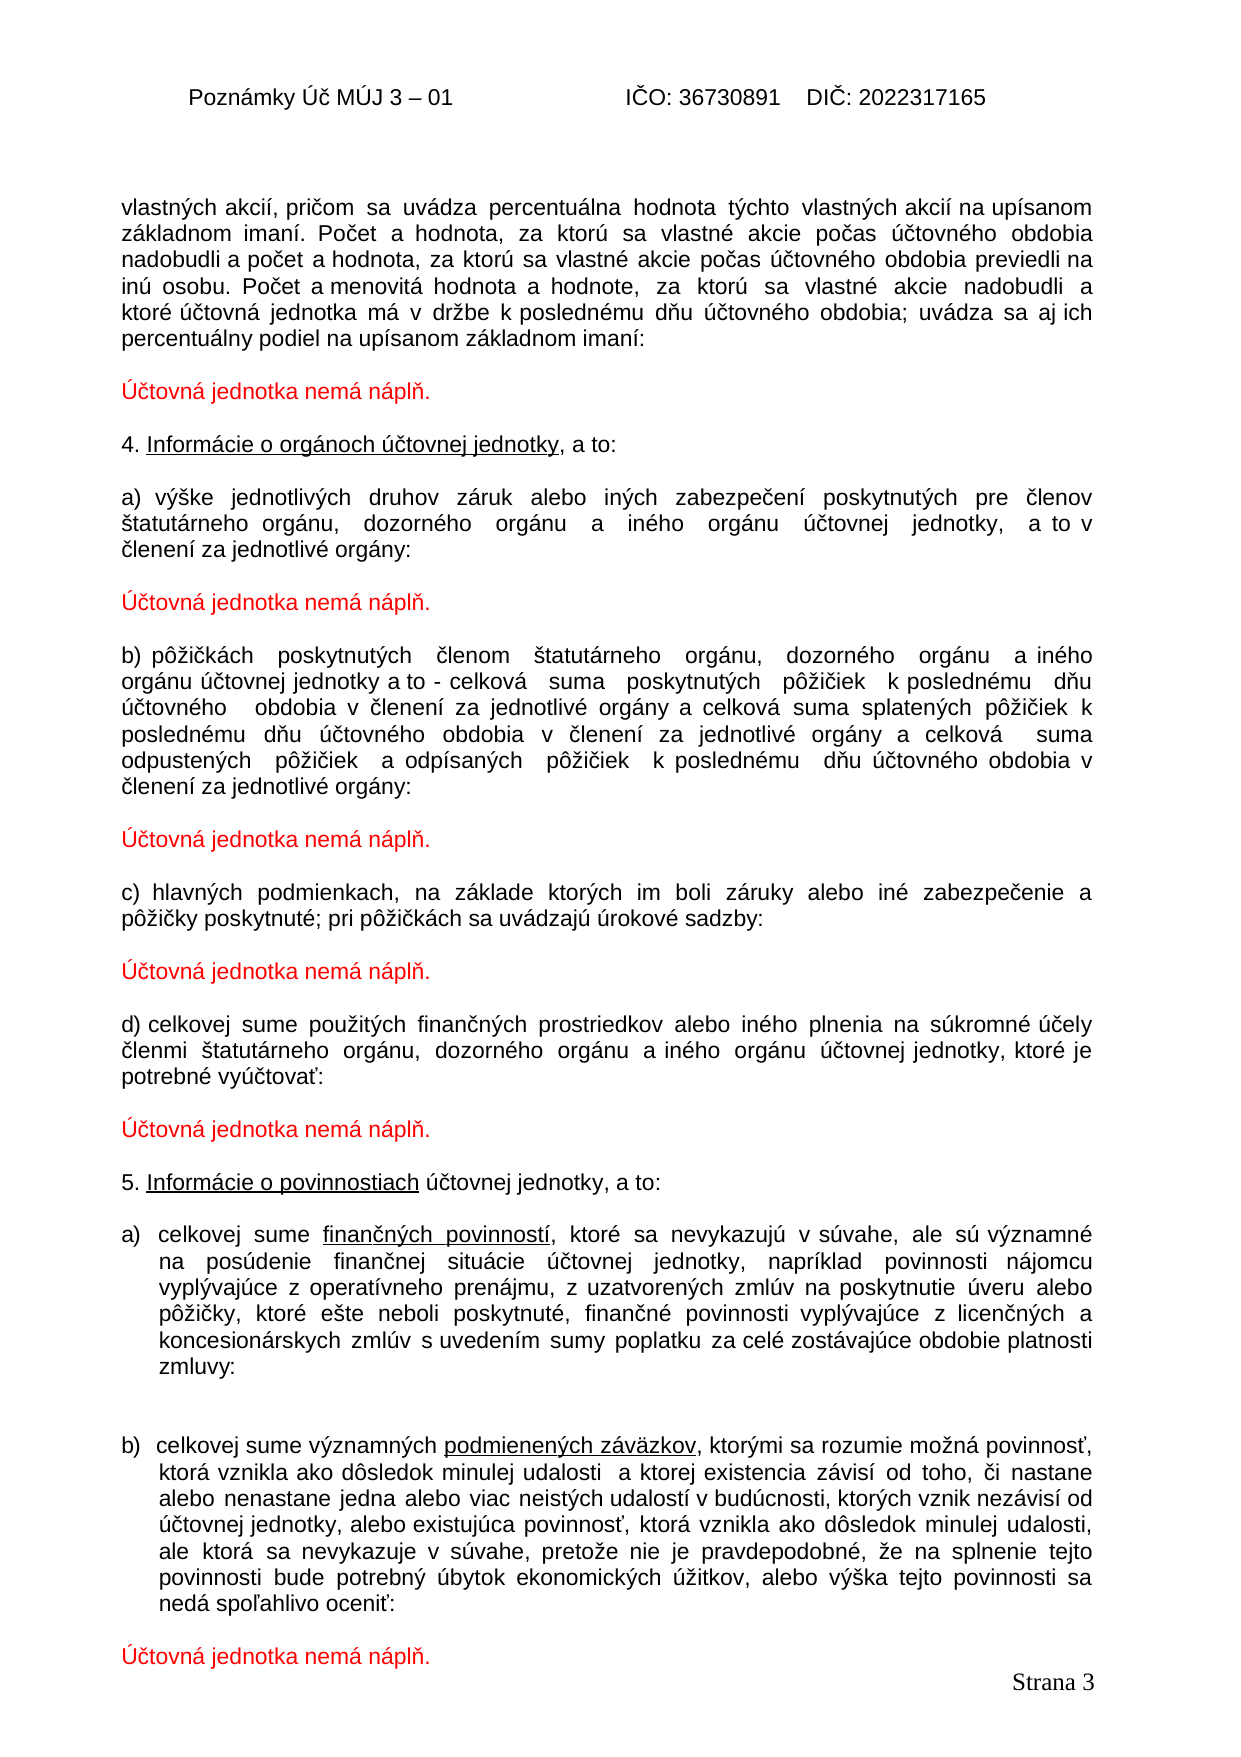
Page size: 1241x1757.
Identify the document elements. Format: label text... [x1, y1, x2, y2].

text vlastných akcií, pričom sa uvádza percentuálna hodnota týchto vlastných akcií na upísanom základnom imaní. Počet a hodnota, za ktorú sa vlastné akcie počas účtovného obdobia nadobudli a počet a hodnota, za ktorú sa vlastné akcie počas účtovného obdobia previedli na inú osobu. Počet a menovitá hodnota a hodnote, za ktorú sa vlastné akcie nadobudli a ktoré účtovná jednotka má v držbe k poslednému dňu účtovného obdobia; uvádza sa aj ich percentuálny podiel na upísanom základnom imaní: [121, 193, 1093, 352]
text a) výške jednotlivých druhov záruk alebo iných zabezpečení poskytnutých pre členov štatutárneho orgánu, dozorného orgánu a iného orgánu účtovnej jednotky, a to v členení za jednotlivé orgány: [121, 483, 1093, 562]
text 4. Informácie o orgánoch účtovnej jednotky, a to: [121, 431, 1093, 457]
text Účtovná jednotka nemá náplň. [121, 378, 1093, 404]
text 5. Informácie o povinnostiach účtovnej jednotky, a to: [121, 1169, 1093, 1195]
text Účtovná jednotka nemá náplň. [121, 826, 1093, 852]
list celkovej sume významných podmienených záväzkov, ktorými sa rozumie možná povinnosť, ktorá vznikla ako dôsledok minulej udalosti a ktorej existencia závisí od toho, či nastane alebo nenastane jedna alebo viac neistých udalostí v budúcnosti, ktorých vznik nezávisí od účtovnej jednotky, alebo existujúca povinnosť, ktorá vznikla ako dôsledok minulej udalosti, ale ktorá sa nevykazuje v súvahe, pretože nie je pravdepodobné, že na splnenie tejto povinnosti bude potrebný úbytok ekonomických úžitkov, alebo výška tejto povinnosti sa nedá spoľahlivo oceniť: [121, 1432, 1093, 1617]
text d) celkovej sume použitých finančných prostriedkov alebo iného plnenia na súkromné účely členmi štatutárneho orgánu, dozorného orgánu a iného orgánu účtovnej jednotky, ktoré je potrebné vyúčtovať: [121, 1011, 1093, 1089]
list celkovej sume finančných povinností, ktoré sa nevykazujú v súvahe, ale sú významné na posúdenie finančnej situácie účtovnej jednotky, napríklad povinnosti nájomcu vyplývajúce z operatívneho prenájmu, z uzatvorených zmlúv na poskytnutie úveru alebo pôžičky, ktoré ešte neboli poskytnuté, finančné povinnosti vyplývajúce z licenčných a koncesionárskych zmlúv s uvedením sumy poplatku za celé zostávajúce obdobie platnosti zmluvy: [121, 1221, 1093, 1379]
text Účtovná jednotka nemá náplň. [121, 1643, 1093, 1669]
text Účtovná jednotka nemá náplň. [121, 589, 1093, 615]
text c) hlavných podmienkach, na základe ktorých im boli záruky alebo iné zabezpečenie a pôžičky poskytnuté; pri pôžičkách sa uvádzajú úrokové sadzby: [121, 879, 1093, 931]
text b) pôžičkách poskytnutých členom štatutárneho orgánu, dozorného orgánu a iného orgánu účtovnej jednotky a to - celková suma poskytnutých pôžičiek k poslednému dňu účtovného obdobia v členení za jednotlivé orgány a celková suma splatených pôžičiek k poslednému dňu účtovného obdobia v členení za jednotlivé orgány a celková suma odpustených pôžičiek a odpísaných pôžičiek k poslednému dňu účtovného obdobia v členení za jednotlivé orgány: [121, 642, 1093, 800]
text Účtovná jednotka nemá náplň. [121, 958, 1093, 984]
text Účtovná jednotka nemá náplň. [121, 1116, 1093, 1142]
